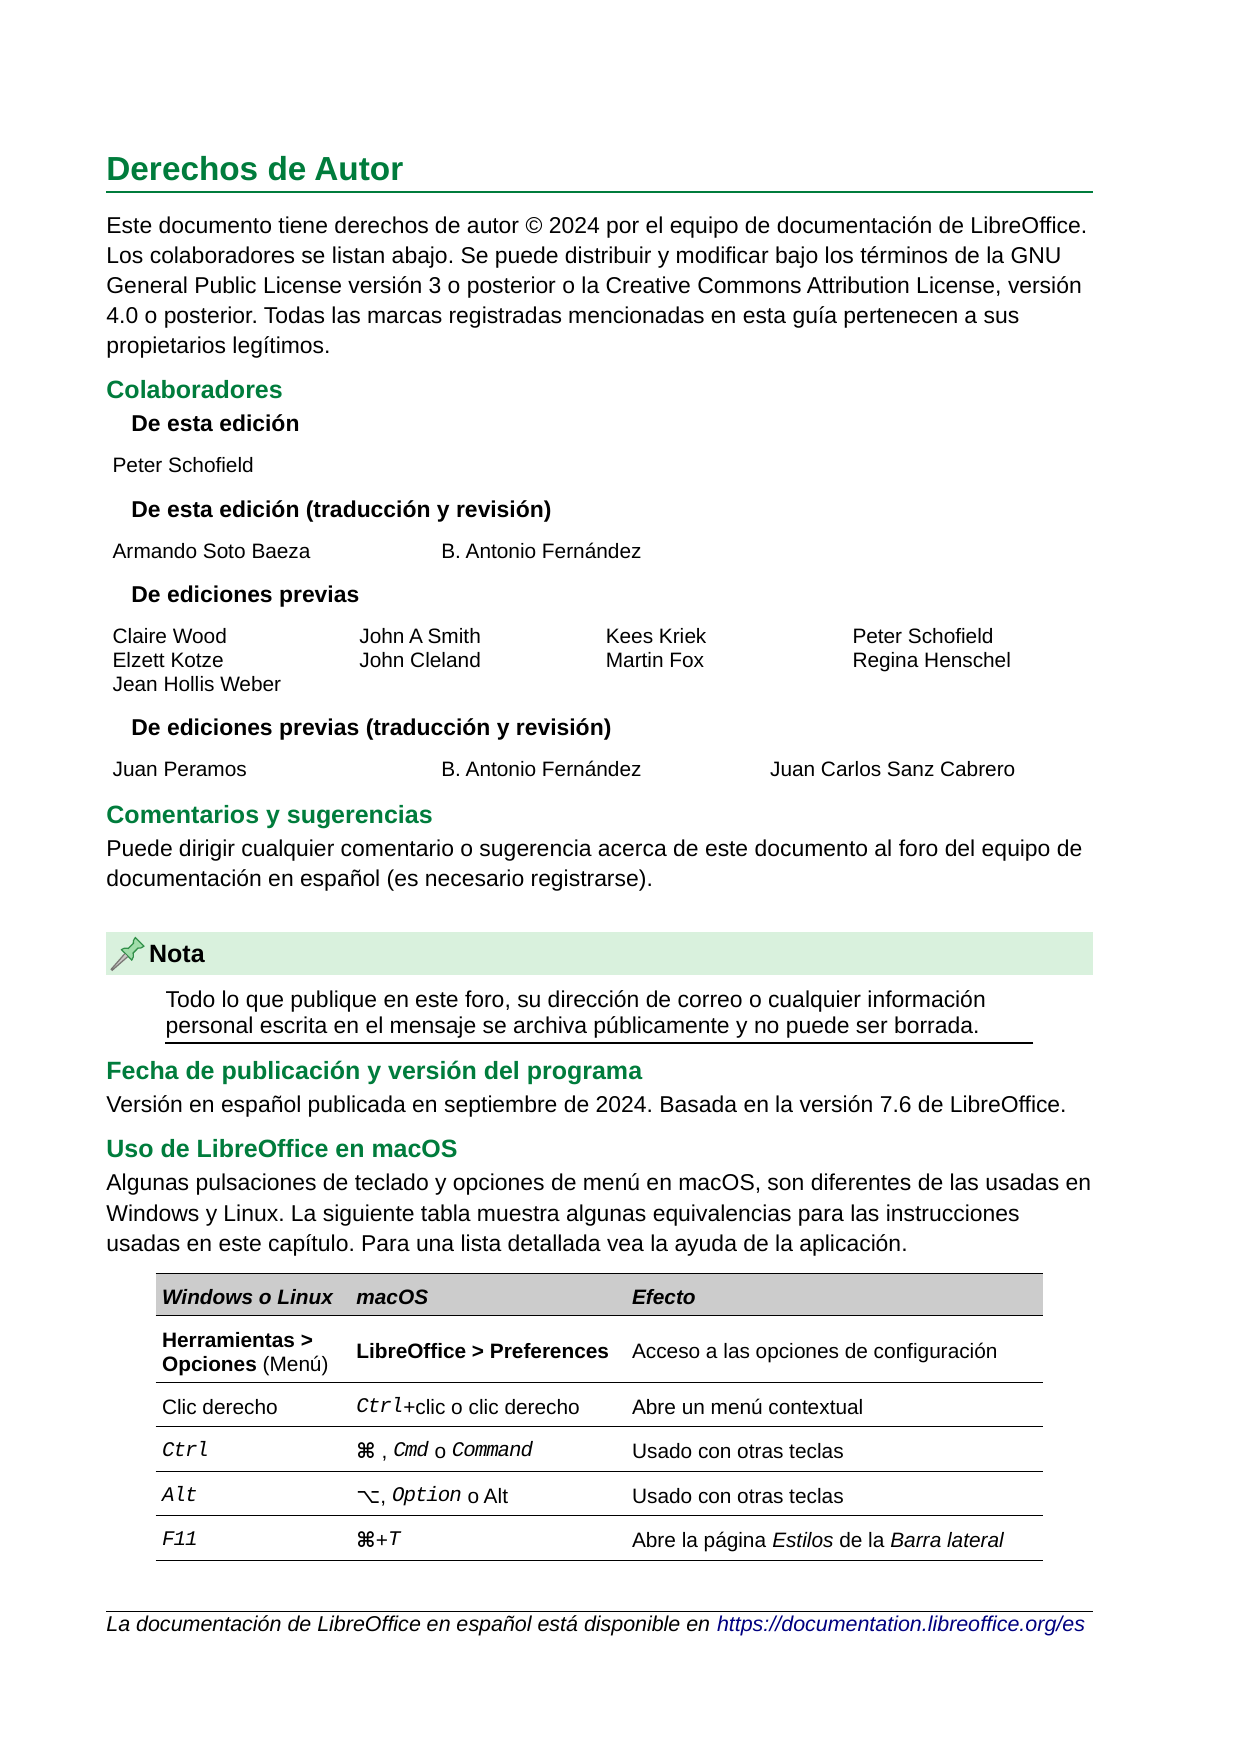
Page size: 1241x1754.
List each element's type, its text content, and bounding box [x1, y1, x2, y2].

table_cell Clic derecho [156, 1383, 350, 1426]
table_header macOS [350, 1274, 626, 1315]
table_header Armando Soto Baeza [106, 532, 435, 569]
table_header B. Antonio Fernández [435, 532, 764, 569]
table_cell Abre la página Estilos de la Barra lateral [626, 1516, 1043, 1559]
text De esta edición [131, 410, 1093, 437]
text De ediciones previas [131, 581, 1093, 607]
table_header Peter Schofield [106, 447, 435, 483]
table_header Efecto [626, 1274, 1043, 1315]
text Este documento tiene derechos de autor © 2024 por el equipo de documentación de LibreOffice. Los colaboradores se listan abajo. Se puede distribuir y modificar bajo los términos de la GNU General Public License versión 3 o posterior o la Creative Commons Attribution License, versión 4.0 o posterior. Todas las marcas registradas mencionadas en esta guía pertenecen a sus propietarios legítimos. [106, 212, 1093, 359]
table_header [764, 532, 1093, 569]
text Todo lo que publique en este foro, su dirección de correo o cualquier información personal escrita en el mensaje se archiva públicamente y no puede ser borrada. [165, 986, 1033, 1042]
table_cell F11 [156, 1516, 350, 1559]
table_cell Ctrl [156, 1427, 350, 1471]
subtitle Colaboradores [106, 375, 1093, 404]
table_cell ⌘+T [350, 1516, 626, 1559]
table_header Kees Kriek Martin Fox [599, 618, 846, 702]
table_cell LibreOffice > Preferences [350, 1316, 626, 1382]
text De esta edición (traducción y revisión) [131, 496, 1093, 522]
table_header [435, 447, 764, 483]
table_header [764, 447, 1093, 483]
table_header B. Antonio Fernández [435, 751, 764, 787]
subtitle Comentarios y sugerencias [106, 799, 1093, 828]
table_cell Abre un menú contextual [626, 1383, 1043, 1426]
subtitle Nota [106, 932, 1093, 975]
table_cell Acceso a las opciones de configuración [626, 1316, 1043, 1382]
text De ediciones previas (traducción y revisión) [131, 714, 1093, 741]
table_cell Herramientas > Opciones (Menú) [156, 1316, 350, 1382]
subtitle Fecha de publicación y versión del programa [106, 1056, 1093, 1085]
table_header Claire Wood Elzett Kotze Jean Hollis Weber [106, 618, 353, 702]
table_header Juan Carlos Sanz Cabrero [764, 751, 1093, 787]
text Algunas pulsaciones de teclado y opciones de menú en macOS, son diferentes de las usadas en Windows y Linux. La siguiente tabla muestra algunas equivalencias para las instrucciones usadas en este capítulo. Para una lista detallada vea la ayuda de la aplicación. [106, 1169, 1093, 1256]
table_header Peter Schofield Regina Henschel [846, 618, 1093, 702]
subtitle Derechos de Autor [106, 149, 1093, 191]
table_cell ⌘ , Cmd o Command [350, 1427, 626, 1471]
text Versión en español publicada en septiembre de 2024. Basada en la versión 7.6 de LibreOffice. [106, 1091, 1093, 1118]
table_cell Usado con otras teclas [626, 1472, 1043, 1515]
table_cell Alt [156, 1472, 350, 1515]
table_header John A Smith John Cleland [353, 618, 599, 702]
text Puede dirigir cualquier comentario o sugerencia acerca de este documento al foro del equipo de documentación en español (es necesario registrarse). [106, 835, 1093, 891]
table_cell Ctrl+clic o clic derecho [350, 1383, 626, 1426]
table_header Juan Peramos [106, 751, 435, 787]
table_cell ⌥, Option o Alt [350, 1472, 626, 1515]
table_cell Usado con otras teclas [626, 1427, 1043, 1471]
subtitle Uso de LibreOffice en macOS [106, 1134, 1093, 1163]
table_header Windows o Linux [156, 1274, 350, 1315]
